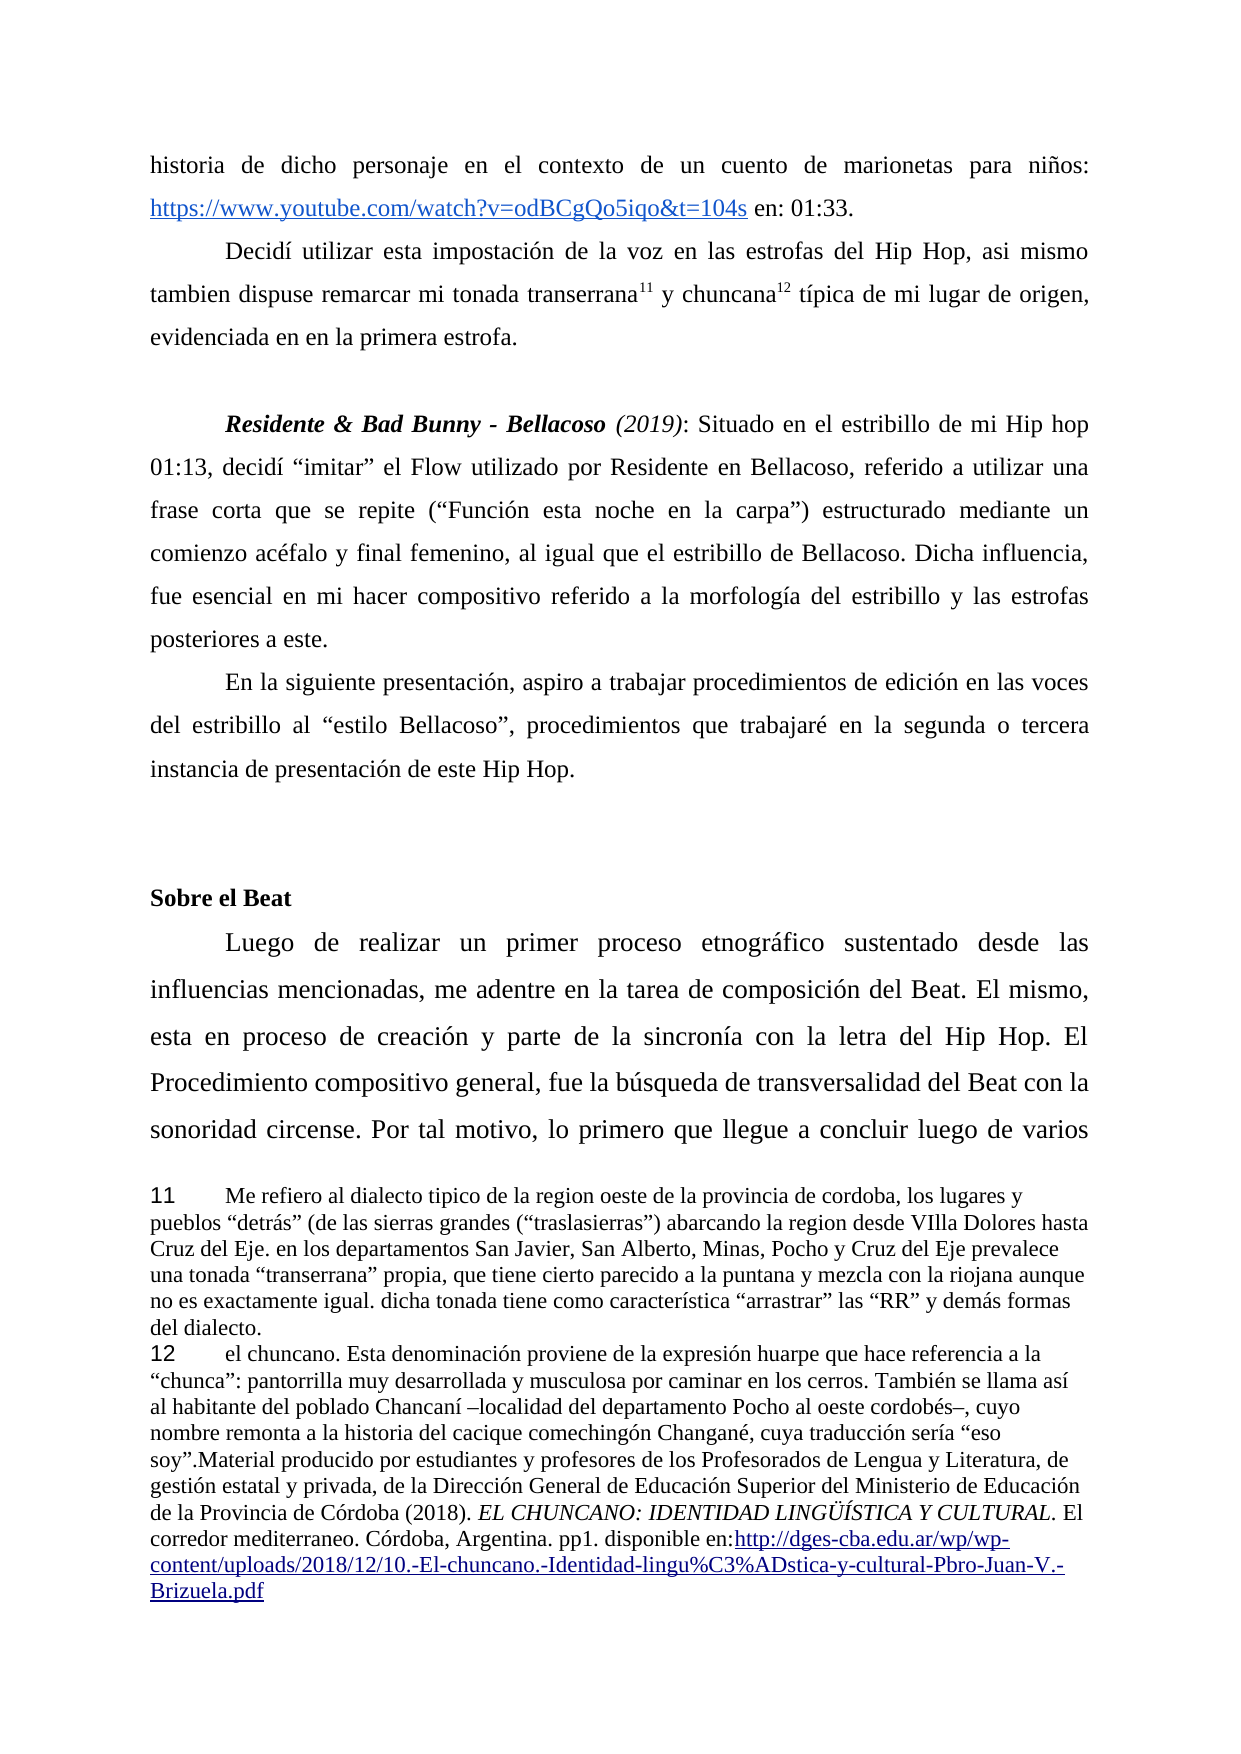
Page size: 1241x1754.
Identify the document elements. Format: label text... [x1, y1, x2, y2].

text En la siguiente presentación, aspiro a trabajar procedimientos de edición en las voces del estribillo al “estilo Bellacoso”, procedimientos que trabajaré en la segunda o tercera instancia de presentación de este Hip Hop. [150, 667, 1090, 782]
text Luego de realizar un primer proceso etnográfico sustentado desde las influencias mencionadas, me adentre en la tarea de composición del Beat. El mismo, esta en proceso de creación y parte de la sincronía con la letra del Hip Hop. El Procedimiento compositivo general, fue la búsqueda de transversalidad del Beat con la sonoridad circense. Por tal motivo, lo primero que llegue a concluir luego de varios [150, 926, 1090, 1144]
text el chuncano. Esta denominación proviene de la expresión huarpe que hace referencia a la “chunca”: pantorrilla muy desarrollada y musculosa por caminar en los cerros. También se llama así al habitante del poblado Chancaní –localidad del departamento Pocho al oeste cordobés–, cuyo nombre remonta a la historia del cacique comechingón Changané, cuya traducción sería “eso soy”.Material producido por estudiantes y profesores de los Profesorados de Lengua y Literatura, de gestión estatal y privada, de la Dirección General de Educación Superior del Ministerio de Educación de la Provincia de Córdoba (2018). EL CHUNCANO: IDENTIDAD LINGÜÍSTICA Y CULTURAL. El corredor mediterraneo. Córdoba, Argentina. pp1. disponible en:http://dges-cba.edu.ar/wp/wp-content/uploads/2018/12/10.-El-chuncano.-Identidad-lingu%C3%ADstica-y-cultural-Pbro-Juan-V.-Brizuela.pdf [150, 1340, 1090, 1604]
text Me refiero al dialecto tipico de la region oeste de la provincia de cordoba, los lugares y pueblos “detrás” (de las sierras grandes (“traslasierras”) abarcando la region desde VIlla Dolores hasta Cruz del Eje. en los departamentos San Javier, San Alberto, Minas, Pocho y Cruz del Eje prevalece una tonada “transerrana” propia, que tiene cierto parecido a la puntana y mezcla con la riojana aunque no es exactamente igual. dicha tonada tiene como característica “arrastrar” las “RR” y demás formas del dialecto. [150, 1182, 1090, 1340]
text Decidí utilizar esta impostación de la voz en las estrofas del Hip Hop, asi mismo tambien dispuse remarcar mi tonada transerrana y chuncana típica de mi lugar de origen, evidenciada en en la primera estrofa. [150, 236, 1090, 351]
text Sobre el Beat [150, 883, 1090, 912]
text historia de dicho personaje en el contexto de un cuento de marionetas para niños: https://www.youtube.com/watch?v=odBCgQo5iqo&t=104s en: 01:33. [150, 150, 1090, 222]
text Residente & Bad Bunny - Bellacoso (2019): Situado en el estribillo de mi Hip hop 01:13, decidí “imitar” el Flow utilizado por Residente en Bellacoso, referido a utilizar una frase corta que se repite (“Función esta noche en la carpa”) estructurado mediante un comienzo acéfalo y final femenino, al igual que el estribillo de Bellacoso. Dicha influencia, fue esencial en mi hacer compositivo referido a la morfología del estribillo y las estrofas posteriores a este. [150, 409, 1090, 653]
